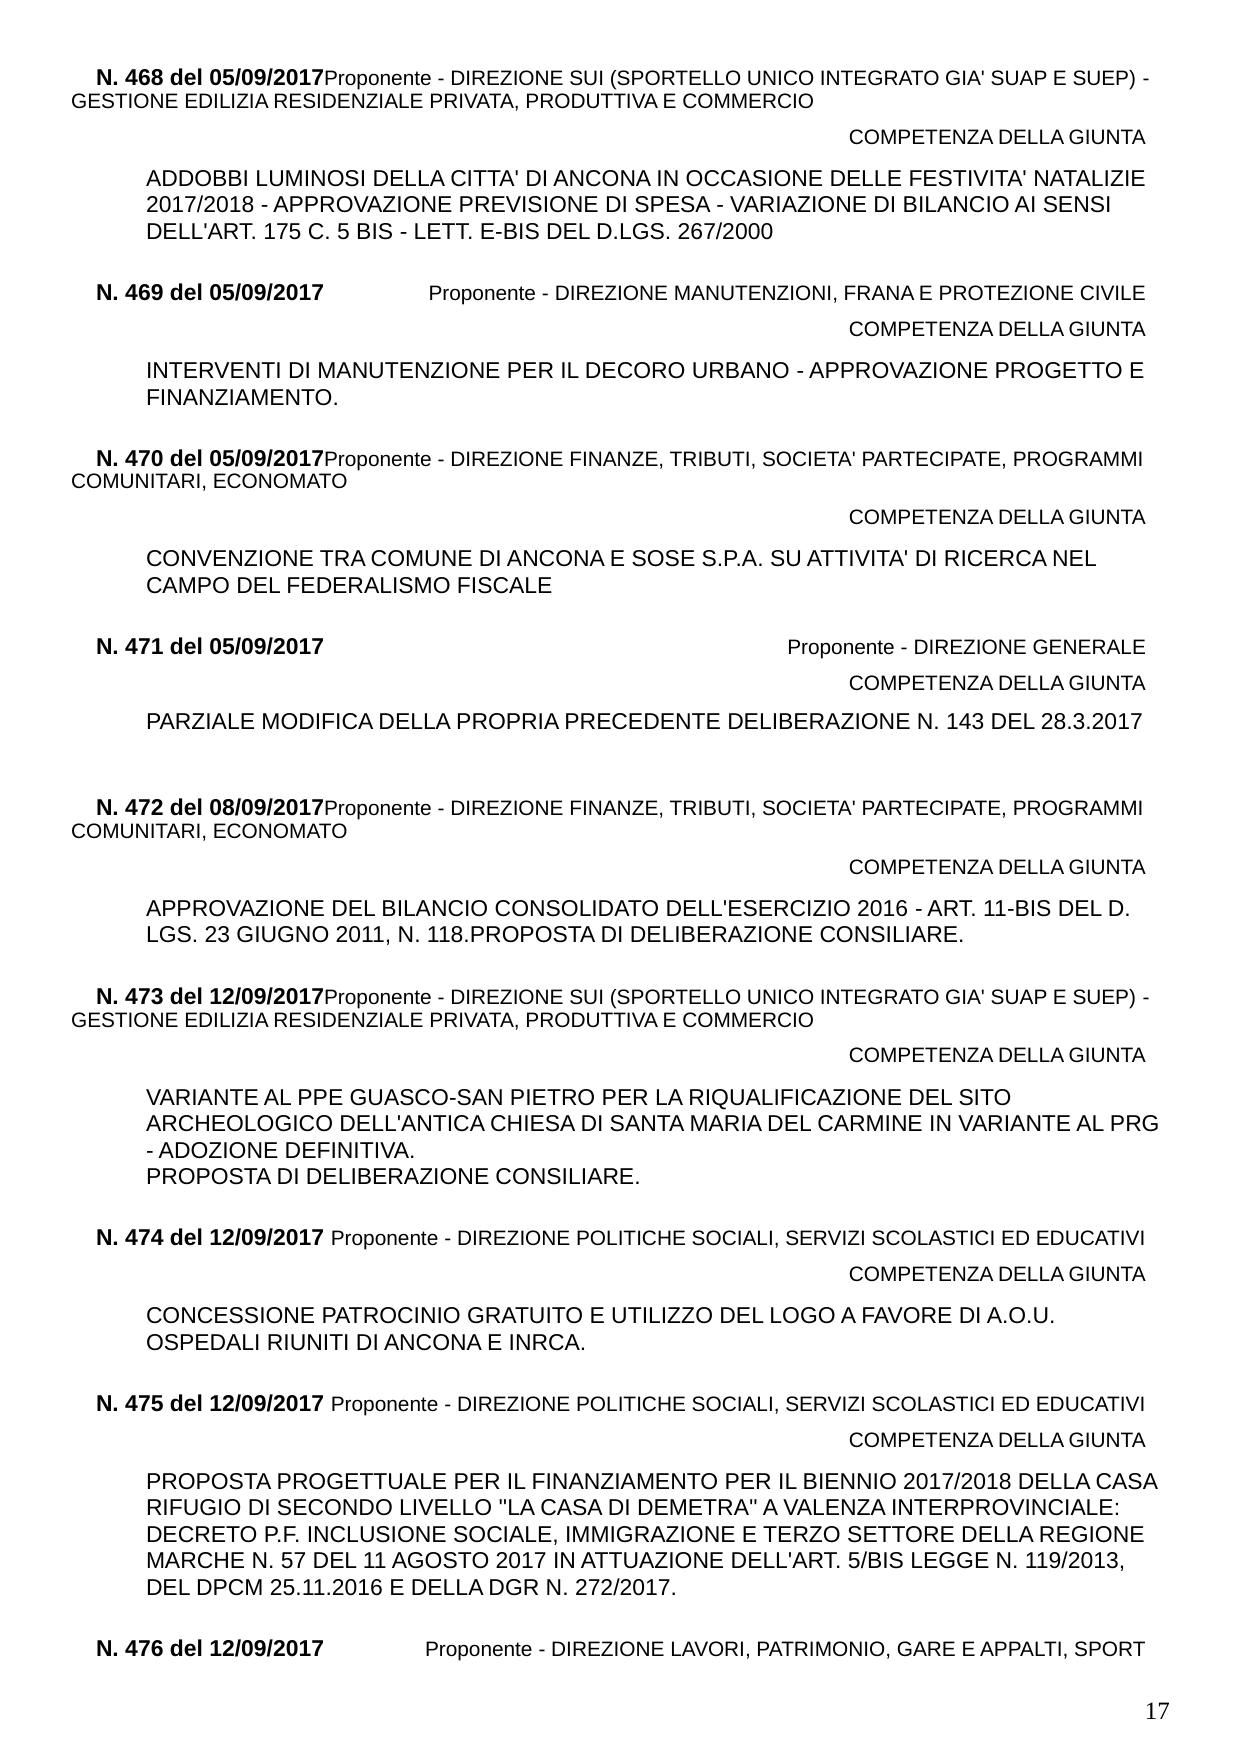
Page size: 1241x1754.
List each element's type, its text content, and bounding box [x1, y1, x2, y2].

text 2017/2018 ‑ APPROVAZIONE PREVISIONE DI SPESA ‑ VARIAZIONE DI BILANCIO AI SENSI [71, 191, 1169, 218]
text ADDOBBI LUMINOSI DELLA CITTA' DI ANCONA IN OCCASIONE DELLE FESTIVITA' NATALIZIE [71, 165, 1169, 191]
text N. 469 del 05/09/2017 Proponente ‑ DIREZIONE MANUTENZIONI, FRANA E PROTEZIONE CIVILE [71, 282, 1169, 305]
text PROPOSTA DI DELIBERAZIONE CONSILIARE. [71, 1163, 1169, 1190]
text N. 468 del 05/09/2017 Proponente ‑ DIREZIONE SUI (SPORTELLO UNICO INTEGRATO GIA' SUAP E SUEP) ‑ GESTIONE EDILIZIA RESIDENZIALE PRIVATA, PRODUTTIVA E COMMERCIO [71, 67, 1169, 113]
text N. 473 del 12/09/2017 Proponente ‑ DIREZIONE SUI (SPORTELLO UNICO INTEGRATO GIA' SUAP E SUEP) ‑ GESTIONE EDILIZIA RESIDENZIALE PRIVATA, PRODUTTIVA E COMMERCIO [71, 986, 1169, 1032]
text CAMPO DEL FEDERALISMO FISCALE [71, 572, 1169, 599]
text N. 476 del 12/09/2017 Proponente ‑ DIREZIONE LAVORI, PATRIMONIO, GARE E APPALTI, SPORT [71, 1638, 1169, 1661]
text COMPETENZA DELLA GIUNTA [71, 1431, 1169, 1451]
text INTERVENTI DI MANUTENZIONE PER IL DECORO URBANO ‑ APPROVAZIONE PROGETTO E [71, 357, 1169, 384]
text LGS. 23 GIUGNO 2011, N. 118.PROPOSTA DI DELIBERAZIONE CONSILIARE. [71, 922, 1169, 948]
text MARCHE N. 57 DEL 11 AGOSTO 2017 IN ATTUAZIONE DELL'ART. 5/BIS LEGGE N. 119/2013, [71, 1548, 1169, 1574]
text N. 470 del 05/09/2017 Proponente ‑ DIREZIONE FINANZE, TRIBUTI, SOCIETA' PARTECIPATE, PROGRAMMI COMUNITARI, ECONOMATO [71, 448, 1169, 493]
text N. 475 del 12/09/2017 Proponente ‑ DIREZIONE POLITICHE SOCIALI, SERVIZI SCOLASTICI ED EDUCATIVI [71, 1393, 1169, 1416]
text DEL DPCM 25.11.2016 E DELLA DGR N. 272/2017. [71, 1574, 1169, 1601]
text ARCHEOLOGICO DELL'ANTICA CHIESA DI SANTA MARIA DEL CARMINE IN VARIANTE AL PRG [71, 1110, 1169, 1137]
text COMPETENZA DELLA GIUNTA [71, 858, 1169, 878]
text COMPETENZA DELLA GIUNTA [71, 674, 1169, 694]
text N. 474 del 12/09/2017 Proponente ‑ DIREZIONE POLITICHE SOCIALI, SERVIZI SCOLASTICI ED EDUCATIVI [71, 1227, 1169, 1250]
text PARZIALE MODIFICA DELLA PROPRIA PRECEDENTE DELIBERAZIONE N. 143 DEL 28.3.2017 [71, 711, 1169, 734]
text ‑ ADOZIONE DEFINITIVA. [71, 1137, 1169, 1163]
text COMPETENZA DELLA GIUNTA [71, 508, 1169, 529]
text APPROVAZIONE DEL BILANCIO CONSOLIDATO DELL'ESERCIZIO 2016 ‑ ART. 11‑BIS DEL D. [71, 895, 1169, 922]
text N. 472 del 08/09/2017 Proponente ‑ DIREZIONE FINANZE, TRIBUTI, SOCIETA' PARTECIPATE, PROGRAMMI COMUNITARI, ECONOMATO [71, 797, 1169, 843]
text VARIANTE AL PPE GUASCO‑SAN PIETRO PER LA RIQUALIFICAZIONE DEL SITO [71, 1084, 1169, 1110]
text COMPETENZA DELLA GIUNTA [71, 127, 1169, 148]
text COMPETENZA DELLA GIUNTA [71, 1046, 1169, 1067]
text DELL'ART. 175 C. 5 BIS ‑ LETT. E‑BIS DEL D.LGS. 267/2000 [71, 218, 1169, 244]
text OSPEDALI RIUNITI DI ANCONA E INRCA. [71, 1329, 1169, 1356]
text FINANZIAMENTO. [71, 384, 1169, 410]
text DECRETO P.F. INCLUSIONE SOCIALE, IMMIGRAZIONE E TERZO SETTORE DELLA REGIONE [71, 1521, 1169, 1548]
text N. 471 del 05/09/2017 Proponente ‑ DIREZIONE GENERALE [71, 636, 1169, 659]
text RIFUGIO DI SECONDO LIVELLO ''LA CASA DI DEMETRA'' A VALENZA INTERPROVINCIALE: [71, 1494, 1169, 1521]
text CONCESSIONE PATROCINIO GRATUITO E UTILIZZO DEL LOGO A FAVORE DI A.O.U. [71, 1302, 1169, 1329]
text COMPETENZA DELLA GIUNTA [71, 1265, 1169, 1286]
text COMPETENZA DELLA GIUNTA [71, 319, 1169, 340]
text PROPOSTA PROGETTUALE PER IL FINANZIAMENTO PER IL BIENNIO 2017/2018 DELLA CASA [71, 1468, 1169, 1494]
text CONVENZIONE TRA COMUNE DI ANCONA E SOSE S.P.A. SU ATTIVITA' DI RICERCA NEL [71, 546, 1169, 572]
